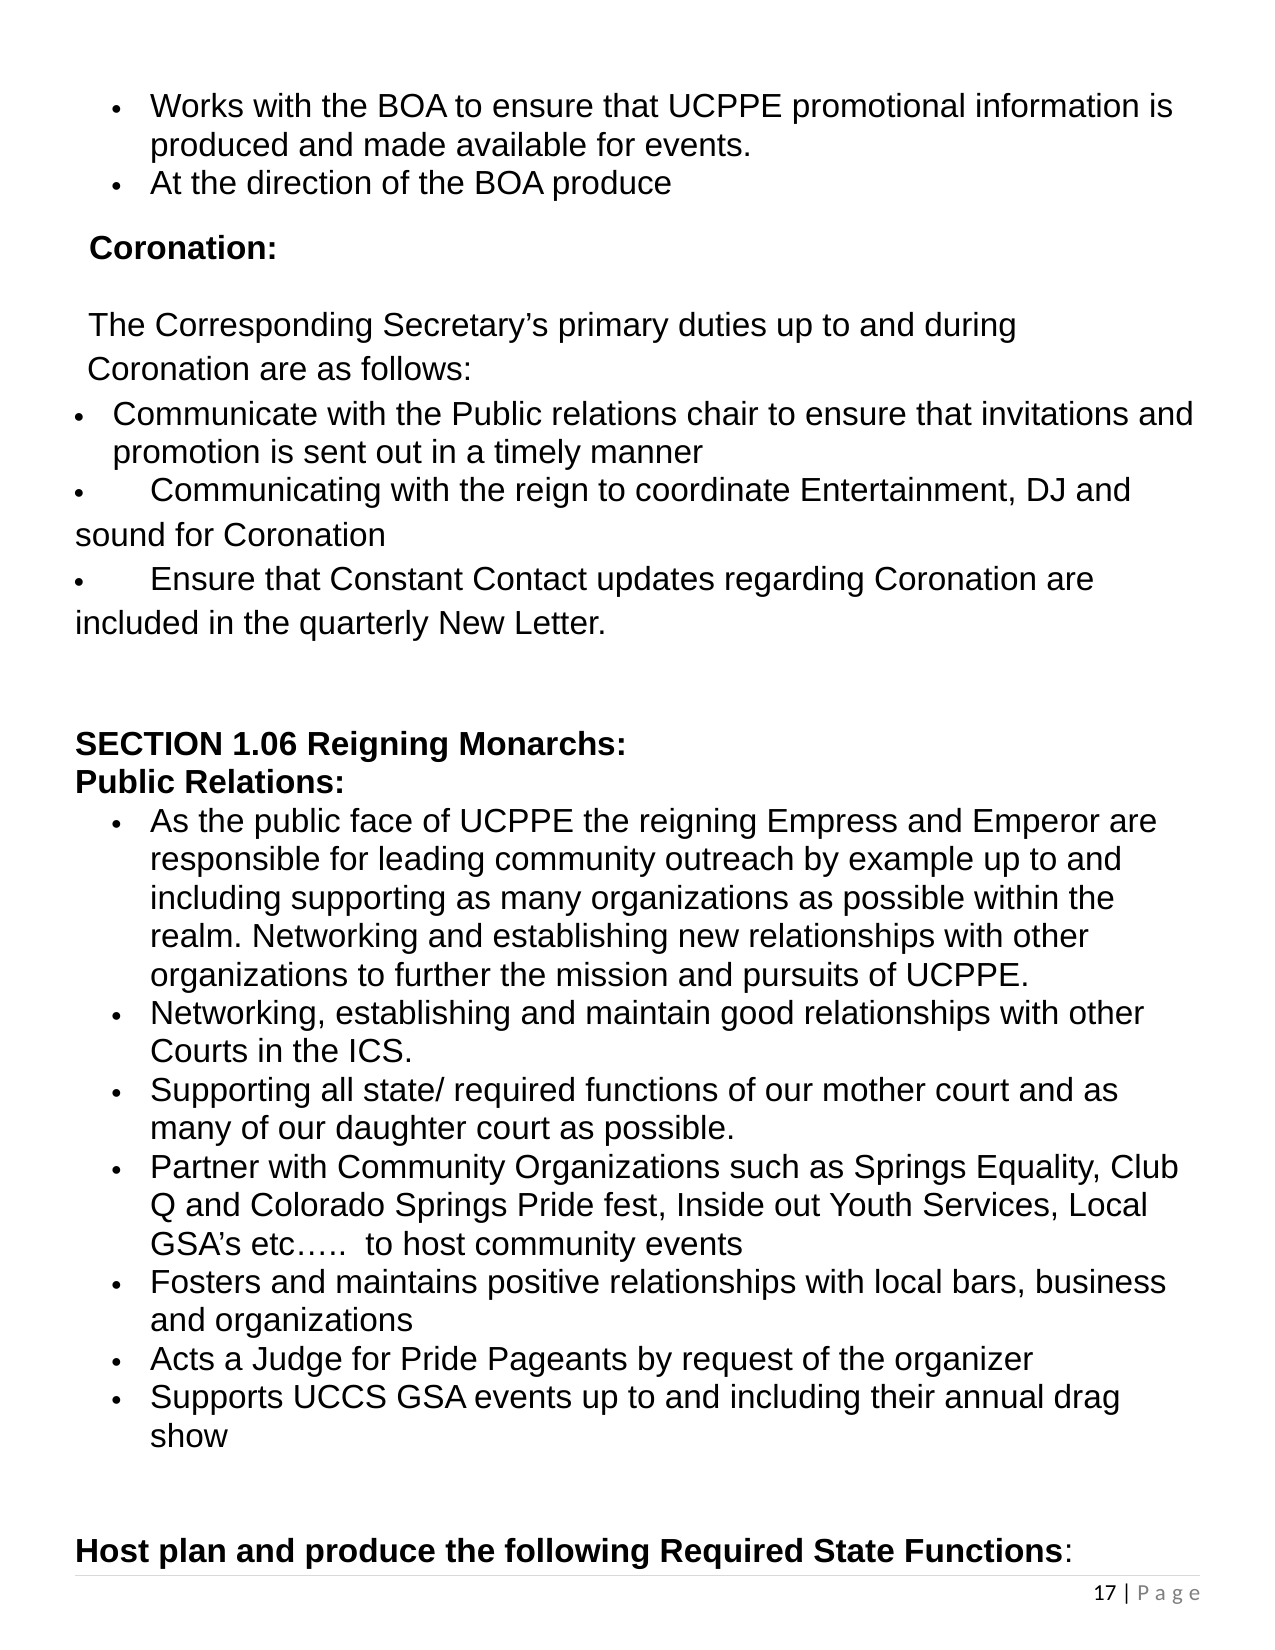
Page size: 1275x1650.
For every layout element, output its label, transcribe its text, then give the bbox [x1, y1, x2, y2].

list Ensure that Constant Contact updates regarding Coronation are included in the quarterly New Letter. [75, 559, 1188, 641]
list Networking, establishing and maintain good relationships with other Courts in the ICS. [112, 993, 1200, 1070]
list Supports UCCS GSA events up to and including their annual drag show [112, 1377, 1200, 1454]
subtitle Coronation: [89, 228, 1200, 267]
list Works with the BOA to ensure that UCPPE promotional information is produced and made available for events. [112, 86, 1200, 163]
list Fosters and maintains positive relationships with local bars, business and organizations [112, 1262, 1200, 1339]
list Communicate with the Public relations chair to ensure that invitations and promotion is sent out in a timely manner [75, 393, 1200, 470]
text Host plan and produce the following Required State Functions: [75, 1531, 1200, 1569]
list Communicating with the reign to coordinate Entertainment, DJ and sound for Coronation [75, 470, 1188, 553]
list Acts a Judge for Pride Pageants by request of the organizer [112, 1339, 1200, 1377]
text The Corresponding Secretary’s primary duties up to and during Coronation are as follows: [87, 305, 1188, 388]
list At the direction of the BOA produce [112, 163, 1200, 202]
list As the public face of UCPPE the reigning Empress and Emperor are responsible for leading community outreach by example up to and including supporting as many organizations as possible within the realm. Networking and establishing new relationships with other organizations to further the mission and pursuits of UCPPE. [112, 801, 1200, 993]
text SECTION 1.06 Reigning Monarchs: [75, 724, 1200, 762]
list Supporting all state/ required functions of our mother court and as many of our daughter court as possible. [112, 1070, 1200, 1147]
text Public Relations: [75, 762, 1200, 801]
list Partner with Community Organizations such as Springs Equality, Club Q and Colorado Springs Pride fest, Inside out Youth Services, Local GSA’s etc….. to host community events [112, 1147, 1200, 1262]
